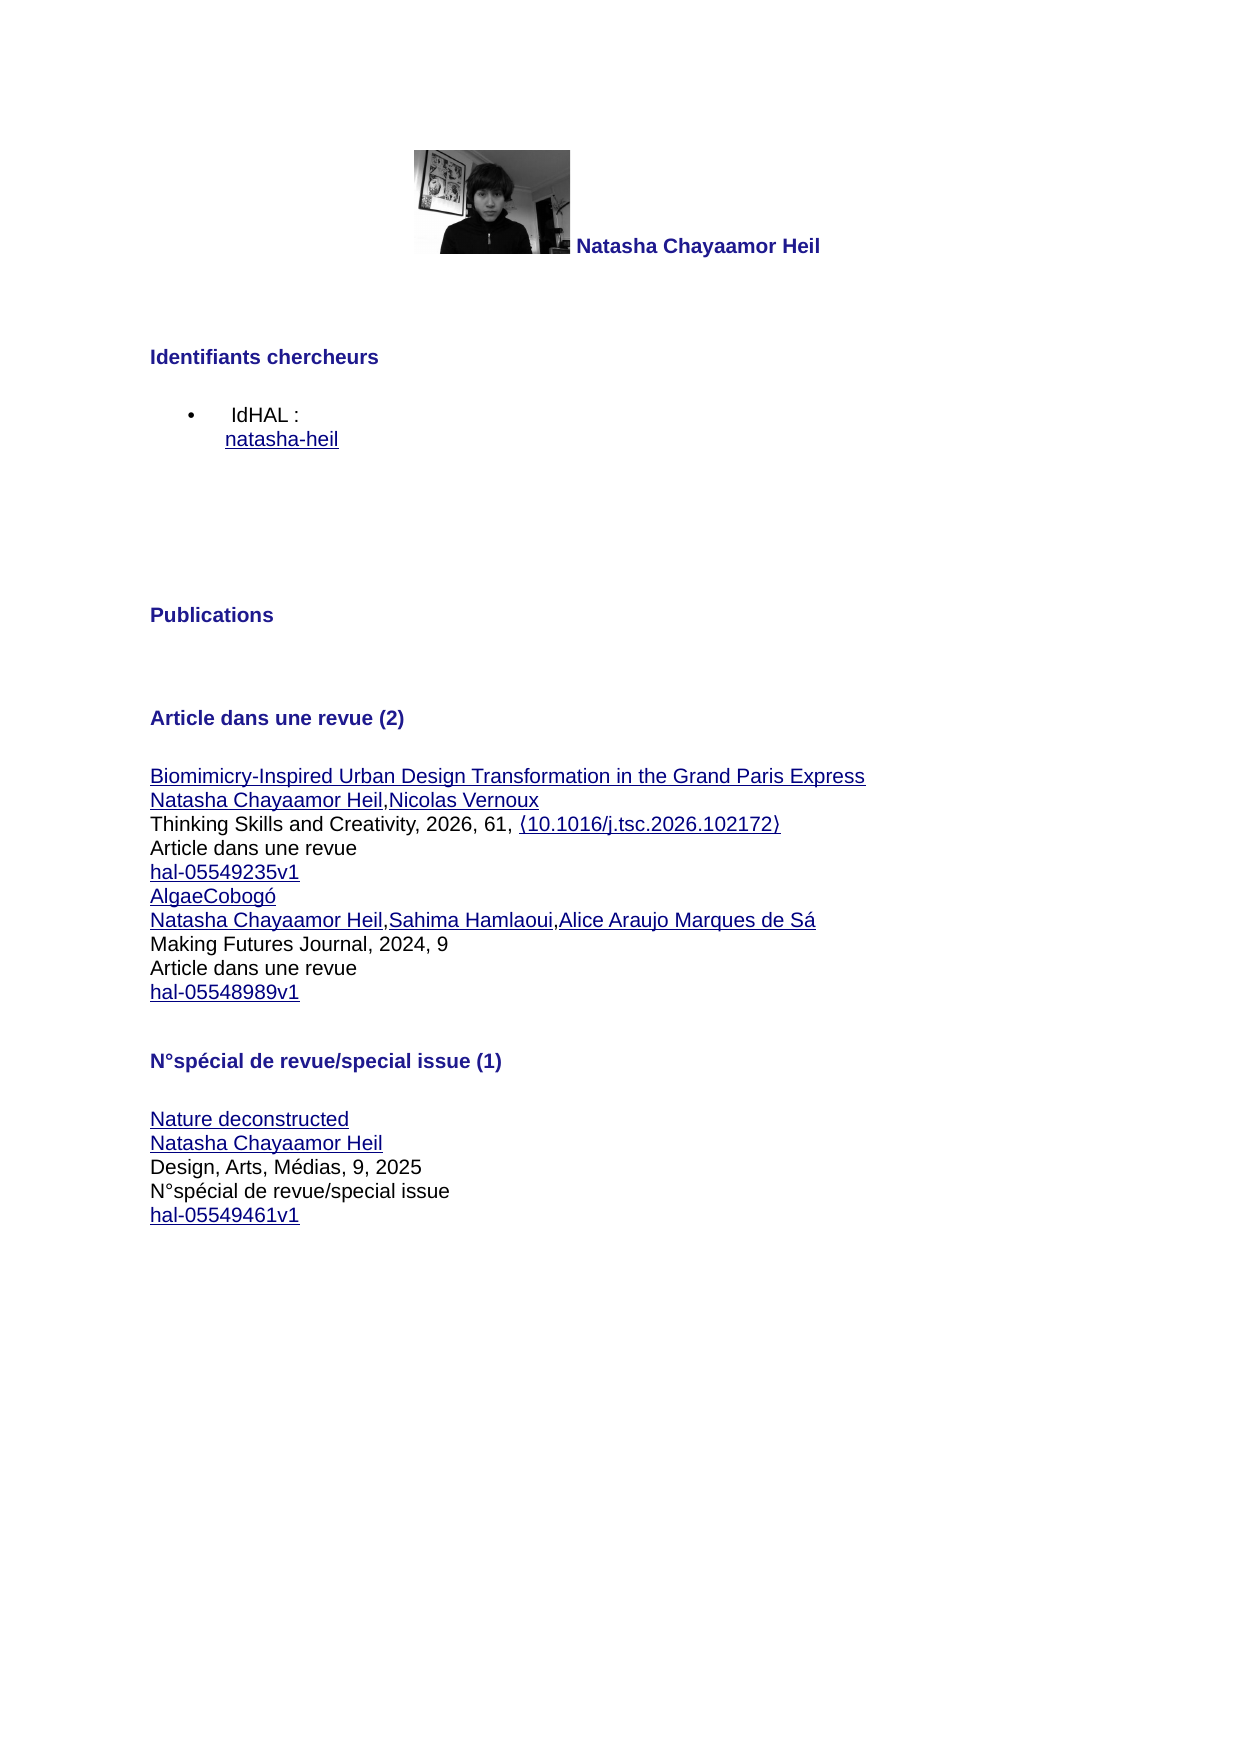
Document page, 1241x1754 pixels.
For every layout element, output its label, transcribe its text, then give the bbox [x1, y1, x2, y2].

subtitle Natasha Chayaamor Heil [150, 150, 1090, 258]
table_cell AlgaeCobogó Natasha Chayaamor Heil,Sahima Hamlaoui,Alice Araujo Marques de Sá Making Futures Journal, 2024, 9 Article dans une revue hal-05548989v1 [150, 884, 1090, 1004]
subtitle Identifiants chercheurs [150, 344, 1090, 368]
picture [414, 150, 571, 254]
table_header Biomimicry-Inspired Urban Design Transformation in the Grand Paris Express Natasha Chayaamor Heil,Nicolas Vernoux Thinking Skills and Creativity, 2026, 61, ⟨10.1016/j.tsc.2026.102172⟩ Article dans une revue hal-05549235v1 [150, 764, 1090, 884]
subtitle N°spécial de revue/special issue (1) [150, 1049, 1090, 1073]
subtitle Article dans une revue (2) [150, 706, 1090, 730]
list IdHAL : [187, 403, 1090, 427]
table_header Nature deconstructed Natasha Chayaamor Heil Design, Arts, Médias, 9, 2025 N°spécial de revue/special issue hal-05549461v1 [150, 1107, 1090, 1227]
list natasha-heil [187, 427, 1090, 451]
subtitle Publications [150, 603, 1090, 627]
